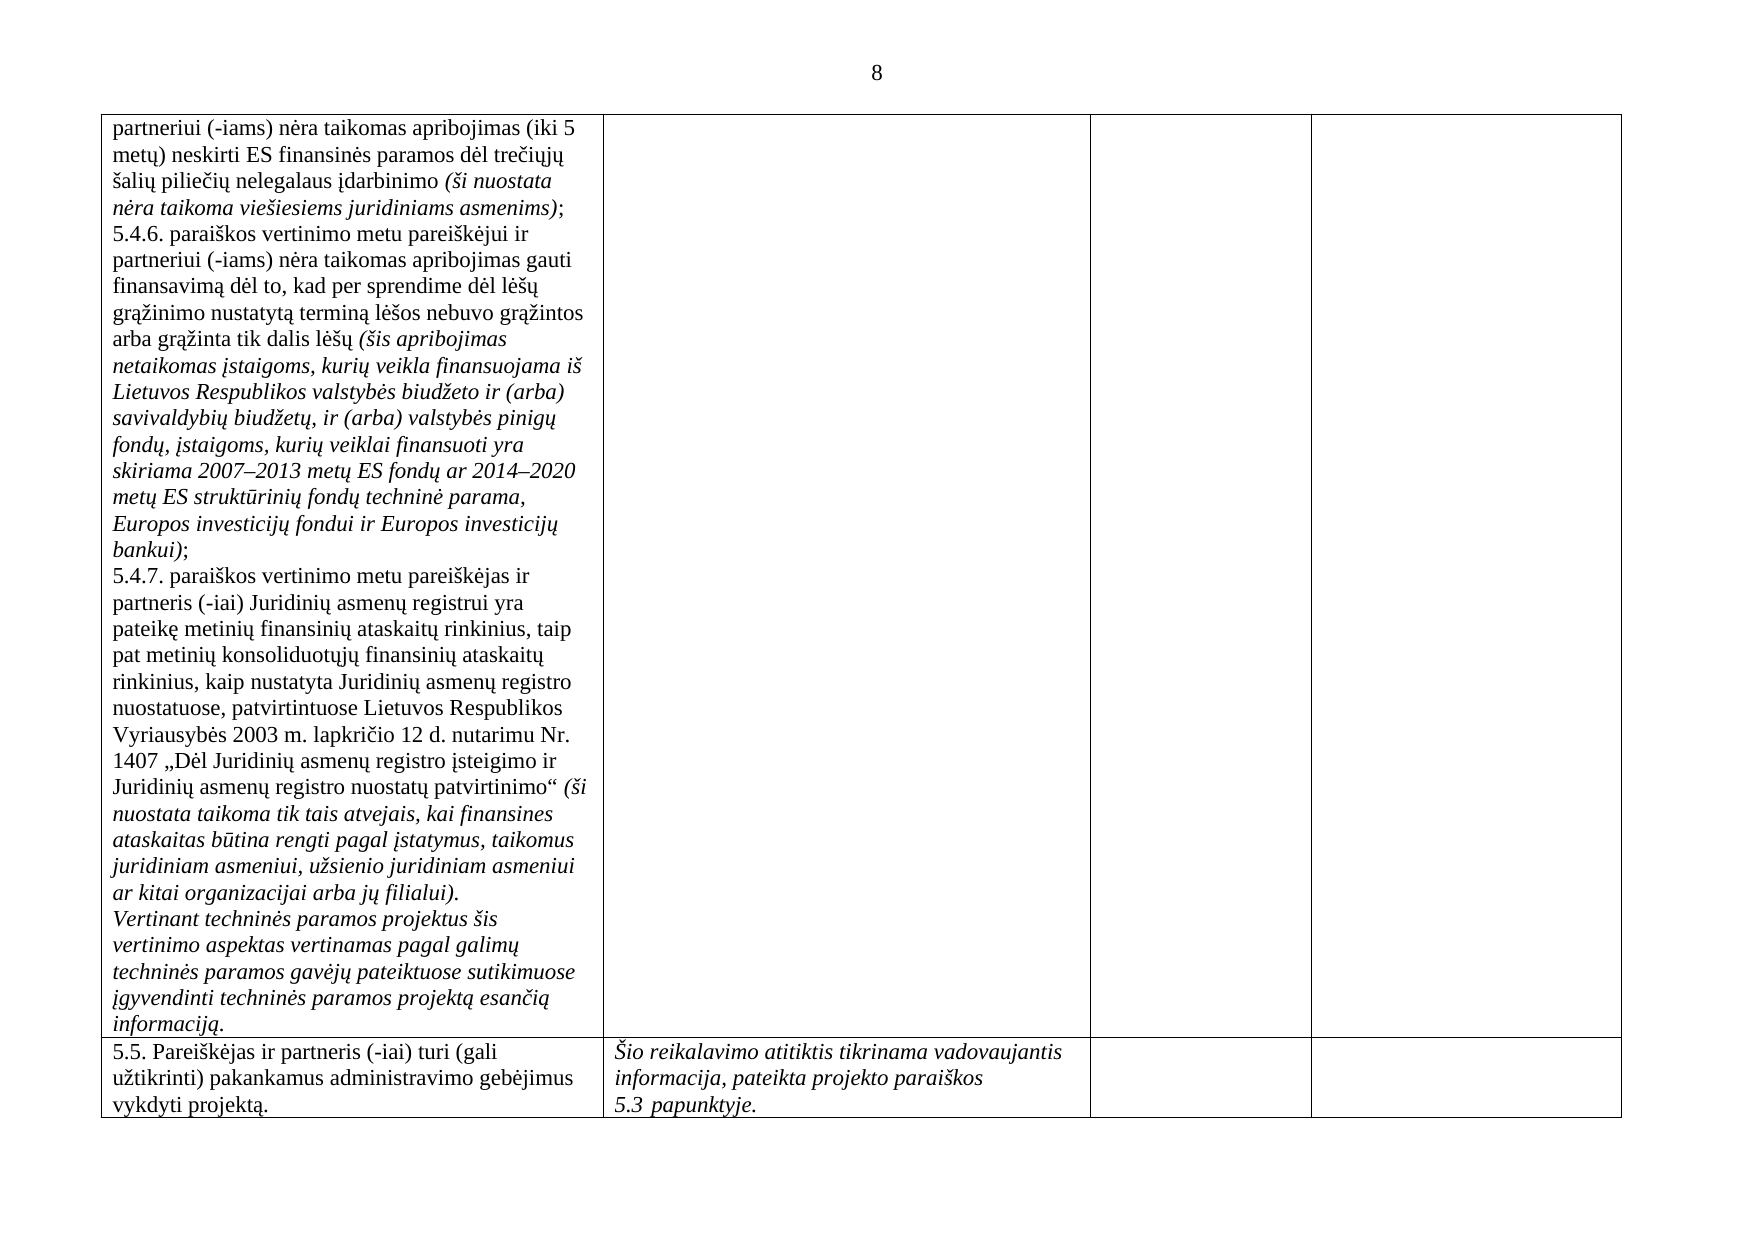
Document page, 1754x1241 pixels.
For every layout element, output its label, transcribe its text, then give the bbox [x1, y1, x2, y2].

table_cell [604, 115, 1090, 1037]
table_cell Šio reikalavimo atitiktis tikrinama vadovaujantis informacija, pateikta projekto paraiškos 5.3 papunktyje. [604, 1038, 1090, 1117]
table_cell [1312, 115, 1621, 1037]
table_cell partneriui (-iams) nėra taikomas apribojimas (iki 5 metų) neskirti ES finansinės paramos dėl trečiųjų šalių piliečių nelegalaus įdarbinimo (ši nuostata nėra taikoma viešiesiems juridiniams asmenims); 5.4.6. paraiškos vertinimo metu pareiškėjui ir partneriui (-iams) nėra taikomas apribojimas gauti finansavimą dėl to, kad per sprendime dėl lėšų grąžinimo nustatytą terminą lėšos nebuvo grąžintos arba grąžinta tik dalis lėšų (šis apribojimas netaikomas įstaigoms, kurių veikla finansuojama iš Lietuvos Respublikos valstybės biudžeto ir (arba) savivaldybių biudžetų, ir (arba) valstybės pinigų fondų, įstaigoms, kurių veiklai finansuoti yra skiriama 2007–2013 metų ES fondų ar 2014–2020 metų ES struktūrinių fondų techninė parama, Europos investicijų fondui ir Europos investicijų bankui); 5.4.7. paraiškos vertinimo metu pareiškėjas ir partneris (-iai) Juridinių asmenų registrui yra pateikę metinių finansinių ataskaitų rinkinius, taip pat metinių konsoliduotųjų finansinių ataskaitų rinkinius, kaip nustatyta Juridinių asmenų registro nuostatuose, patvirtintuose Lietuvos Respublikos Vyriausybės 2003 m. lapkričio 12 d. nutarimu Nr. 1407 „Dėl Juridinių asmenų registro įsteigimo ir Juridinių asmenų registro nuostatų patvirtinimo“ (ši nuostata taikoma tik tais atvejais, kai finansines ataskaitas būtina rengti pagal įstatymus, taikomus juridiniam asmeniui, užsienio juridiniam asmeniui ar kitai organizacijai arba jų filialui). Vertinant techninės paramos projektus šis vertinimo aspektas vertinamas pagal galimų techninės paramos gavėjų pateiktuose sutikimuose įgyvendinti techninės paramos projektą esančią informaciją. [102, 115, 603, 1037]
table_cell [1091, 115, 1311, 1037]
table_cell [1312, 1038, 1621, 1117]
table_cell [1091, 1038, 1311, 1117]
table_cell 5.5. Pareiškėjas ir partneris (-iai) turi (gali užtikrinti) pakankamus administravimo gebėjimus vykdyti projektą. [102, 1038, 603, 1117]
